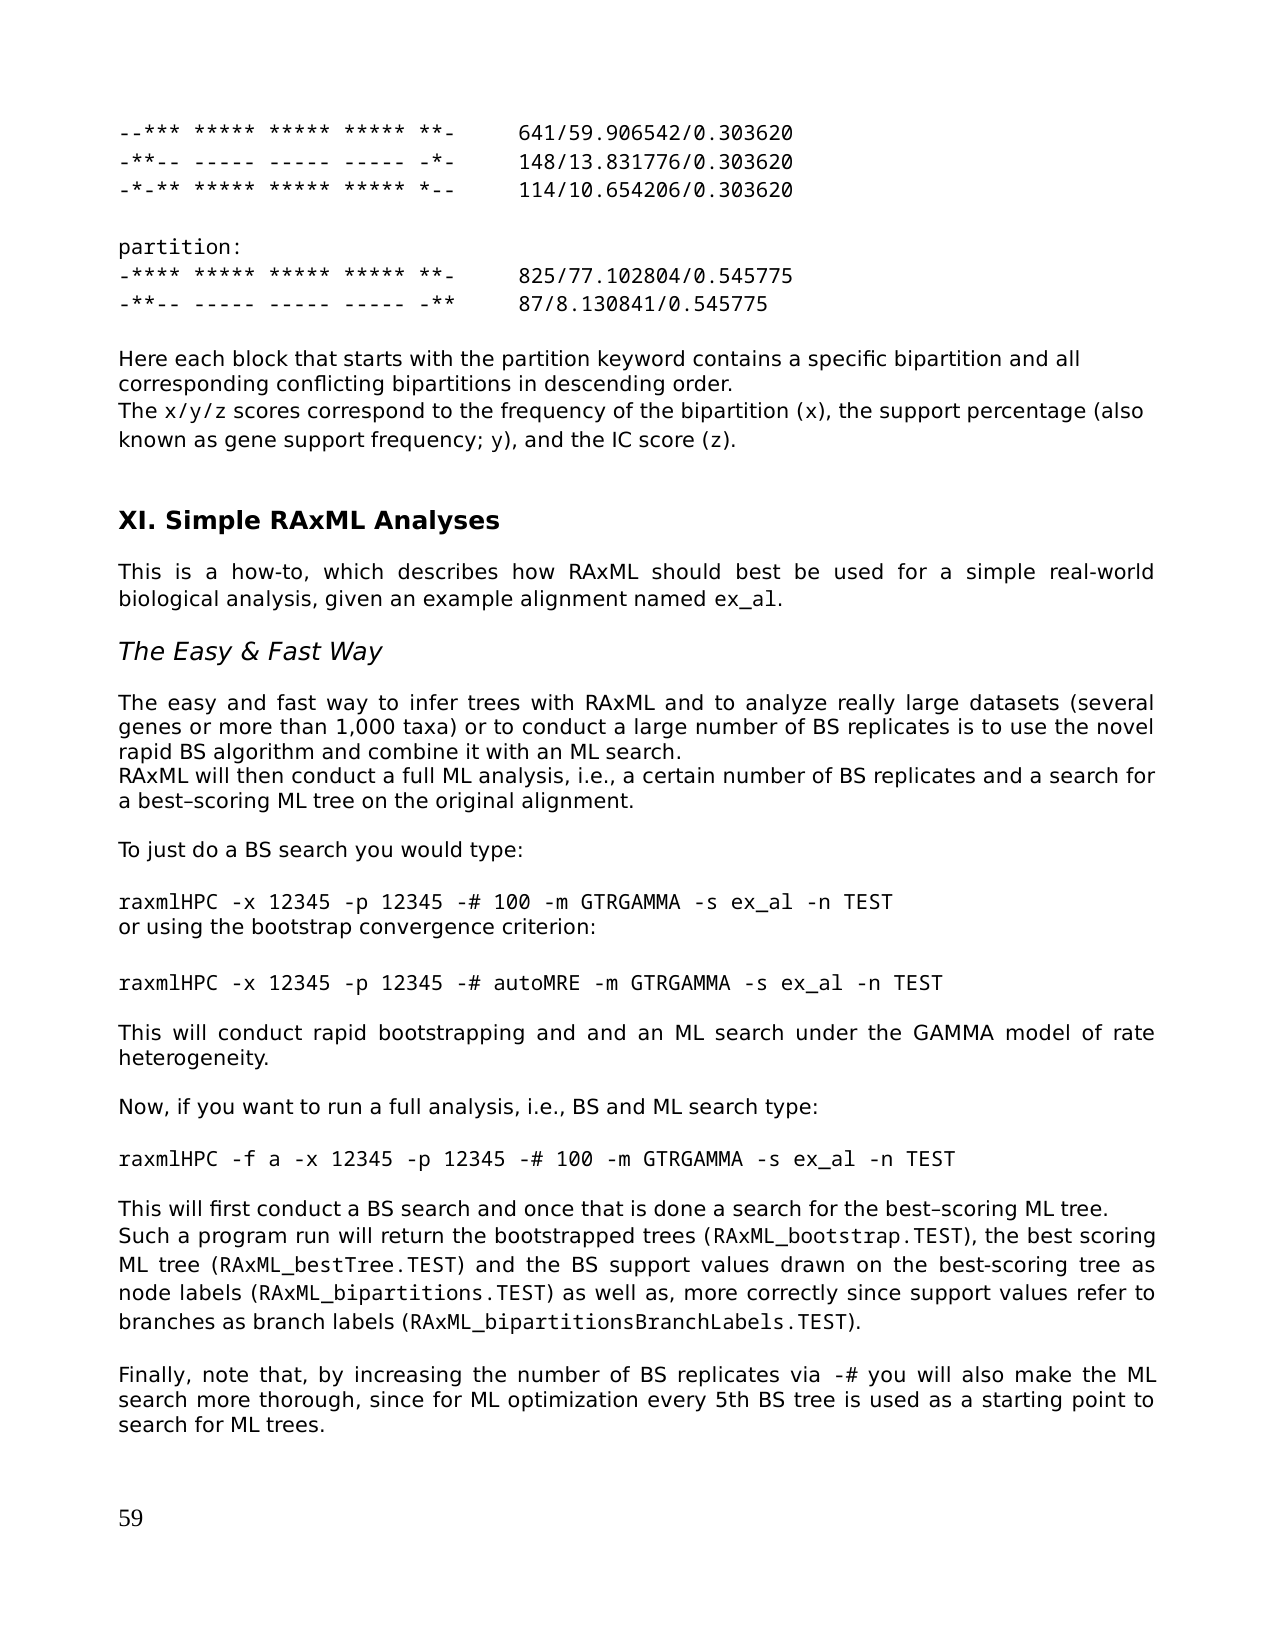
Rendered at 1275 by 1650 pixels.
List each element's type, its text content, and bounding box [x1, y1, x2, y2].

text --*** ***** ***** ***** **- 641/59.906542/0.303620 [118, 118, 1157, 147]
text This will first conduct a BS search and once that is done a search for the best–scoring ML tree. [118, 1197, 1157, 1221]
text -**-- ----- ----- ----- -*- 148/13.831776/0.303620 [118, 147, 1157, 175]
text Now, if you want to run a full analysis, i.e., BS and ML search type: [118, 1095, 1157, 1119]
text or using the bootstrap convergence criterion: [118, 915, 1157, 940]
text XI. Simple RAxML Analyses [118, 506, 1157, 535]
text -**** ***** ***** ***** **- 825/77.102804/0.545775 [118, 261, 1157, 289]
text The easy and fast way to infer trees with RAxML and to analyze really large datasets (several genes or more than 1,000 taxa) or to conduct a large number of BS replicates is to use the novel rapid BS algorithm and combine it with an ML search. [118, 691, 1157, 764]
text Finally, note that, by increasing the number of BS replicates via -# you will also make the ML search more thorough, since for ML optimization every 5th BS tree is used as a starting point to search for ML trees. [118, 1360, 1157, 1437]
text This will conduct rapid bootstrapping and and an ML search under the GAMMA model of rate heterogeneity. [118, 1021, 1157, 1070]
text -*-** ***** ***** ***** *-- 114/10.654206/0.303620 [118, 175, 1157, 204]
text raxmlHPC -f a -x 12345 -p 12345 -# 100 -m GTRGAMMA -s ex_al -n TEST [118, 1144, 1157, 1172]
text partition: [118, 232, 1157, 261]
text To just do a BS search you would type: [118, 838, 1157, 862]
text RAxML will then conduct a full ML analysis, i.e., a certain number of BS replicates and a search for a best–scoring ML tree on the original alignment. [118, 764, 1157, 813]
text raxmlHPC -x 12345 -p 12345 -# 100 -m GTRGAMMA -s ex_al -n TEST [118, 887, 1157, 915]
text raxmlHPC -x 12345 -p 12345 -# autoMRE -m GTRGAMMA -s ex_al -n TEST [118, 968, 1157, 997]
text Here each block that starts with the partition keyword contains a specific bipartition and all corresponding conflicting bipartitions in descending order. [118, 347, 1157, 396]
text -**-- ----- ----- ----- -** 87/8.130841/0.545775 [118, 289, 1157, 318]
text The Easy & Fast Way [118, 637, 1157, 666]
text Such a program run will return the bootstrapped trees (RAxML_bootstrap.TEST), the best scoring ML tree (RAxML_bestTree.TEST) and the BS support values drawn on the best-scoring tree as node labels (RAxML_bipartitions.TEST) as well as, more correctly since support values refer to branches as branch labels (RAxML_bipartitionsBranchLabels.TEST). [118, 1221, 1157, 1335]
text This is a how-to, which describes how RAxML should best be used for a simple real-world biological analysis, given an example alignment named ex_al. [118, 560, 1157, 613]
text The x/y/z scores correspond to the frequency of the bipartition (x), the support percentage (also known as gene support frequency; y), and the IC score (z). [118, 396, 1157, 453]
